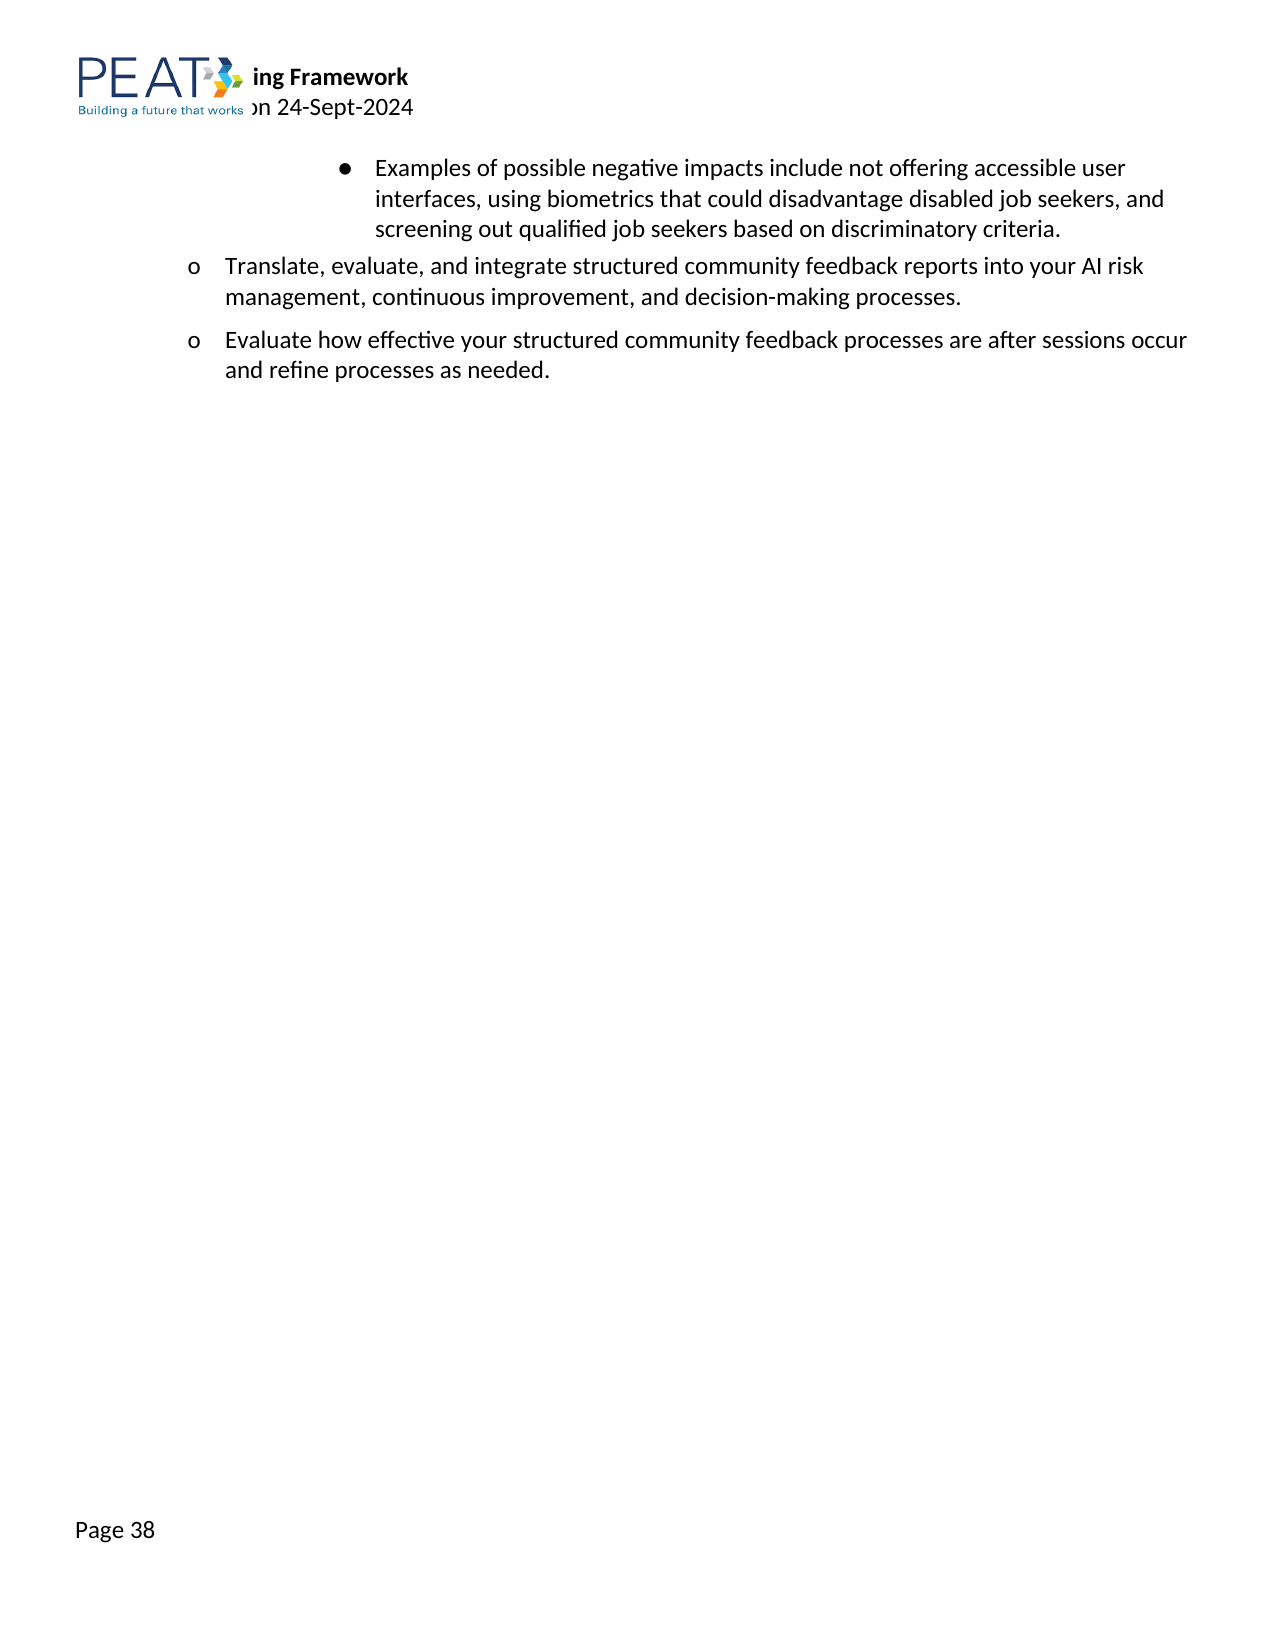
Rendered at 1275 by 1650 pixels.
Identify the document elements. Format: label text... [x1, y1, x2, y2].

list Examples of possible negative impacts include not offering accessible user interfaces, using biometrics that could disadvantage disabled job seekers, and screening out qualified job seekers based on discriminatory criteria. [337, 153, 1200, 244]
list Translate, evaluate, and integrate structured community feedback reports into your AI risk management, continuous improvement, and decision-making processes. [187, 250, 1200, 311]
list Evaluate how effective your structured community feedback processes are after sessions occur and refine processes as needed. [187, 324, 1200, 385]
